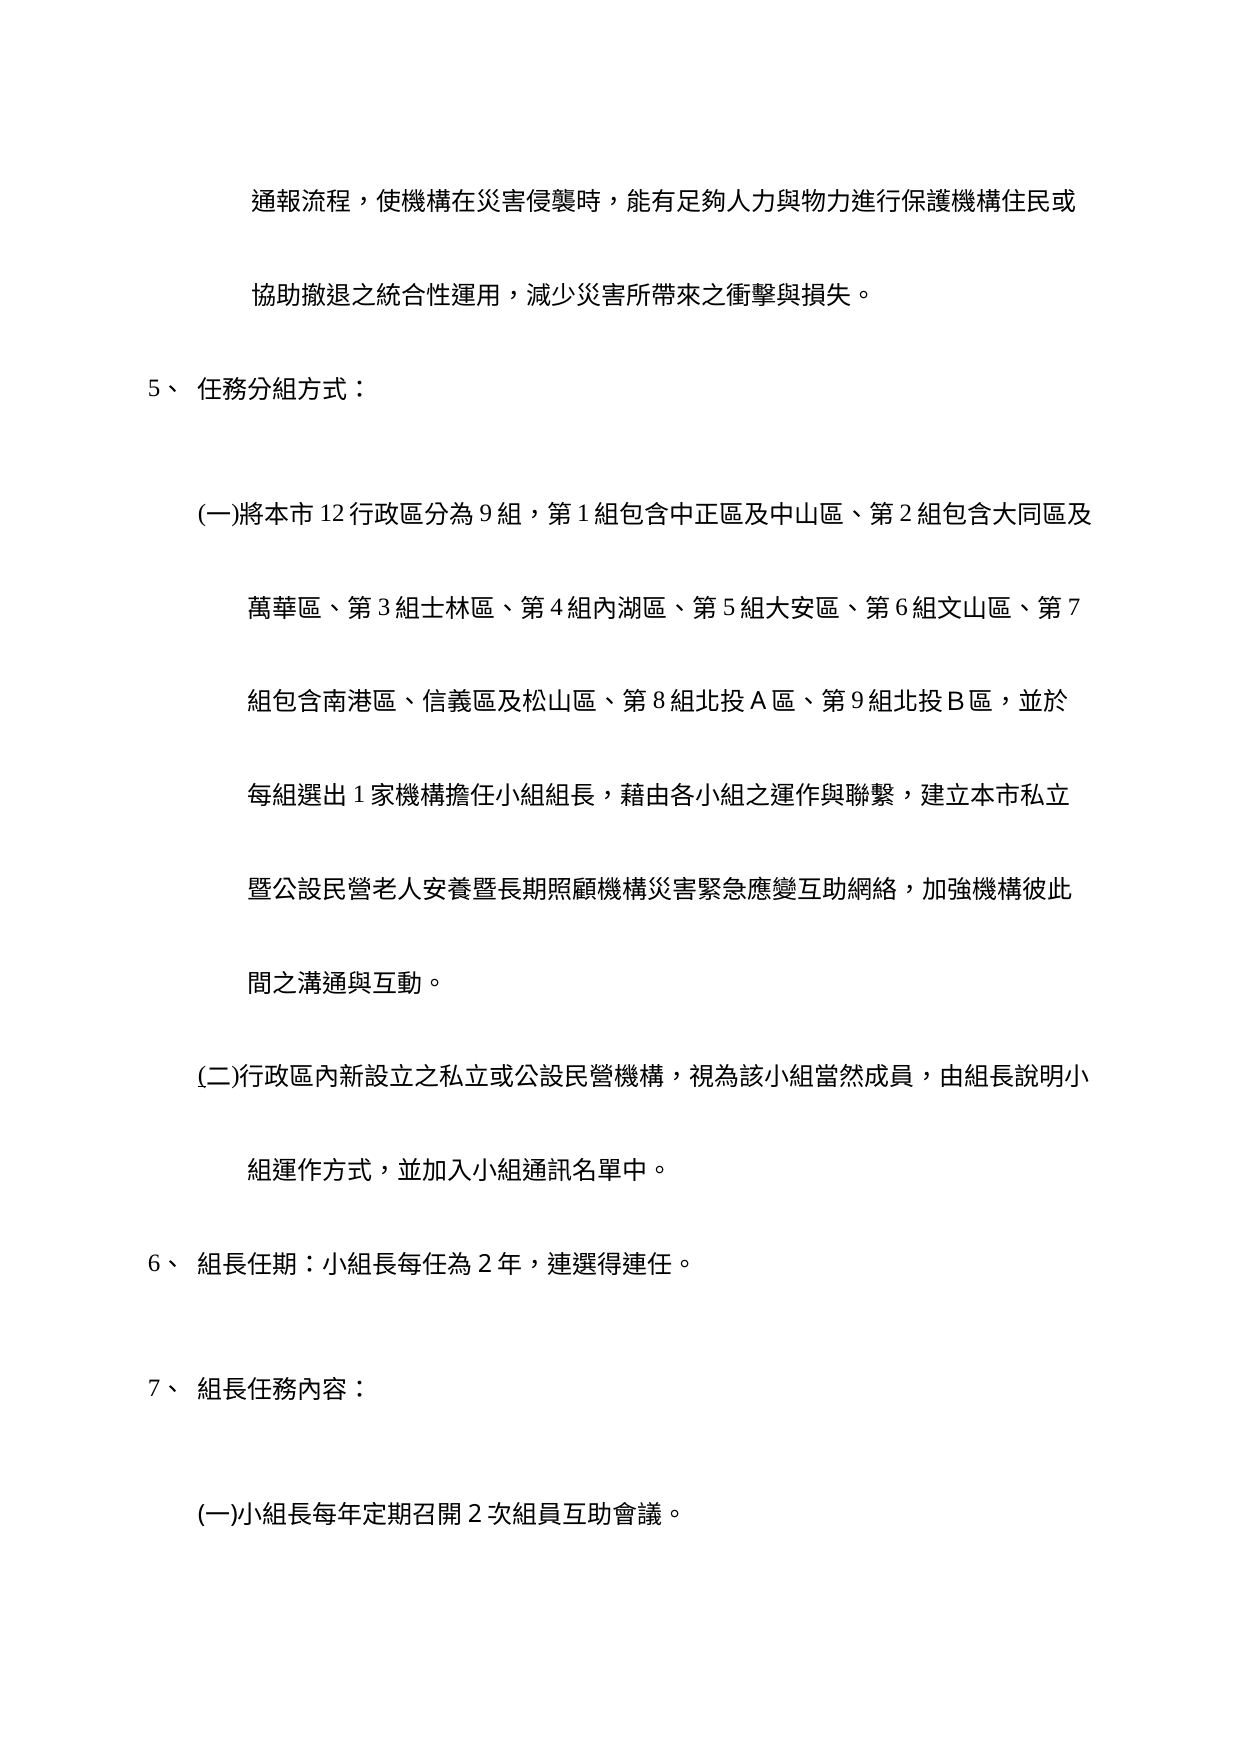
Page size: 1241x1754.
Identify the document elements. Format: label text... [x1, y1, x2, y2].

list 組長任務內容： [148, 1346, 1092, 1408]
list 組長任期：小組長每任為2年，連選得連任。 [148, 1221, 1092, 1283]
text (一)將本市12行政區分為9組，第1組包含中正區及中山區、第2組包含大同區及萬華區、第3組士林區、第4組內湖區、第5組大安區、第6組文山區、第7組包含南港區、信義區及松山區、第8組北投A區、第9組北投Ｂ區，並於每組選出1家機構擔任小組組長，藉由各小組之運作與聯繫，建立本市私立暨公設民營老人安養暨長期照顧機構災害緊急應變互助網絡，加強機構彼此間之溝通與互動。 [198, 471, 1092, 1002]
list 任務分組方式： [148, 346, 1092, 408]
list 通報流程，使機構在災害侵襲時，能有足夠人力與物力進行保護機構住民或協助撤退之統合性運用，減少災害所帶來之衝擊與損失。 [198, 158, 1092, 314]
text (二)行政區內新設立之私立或公設民營機構，視為該小組當然成員，由組長說明小組運作方式，並加入小組通訊名單中。 [198, 1033, 1092, 1189]
text (一)小組長每年定期召開2次組員互助會議。 [198, 1471, 1092, 1533]
